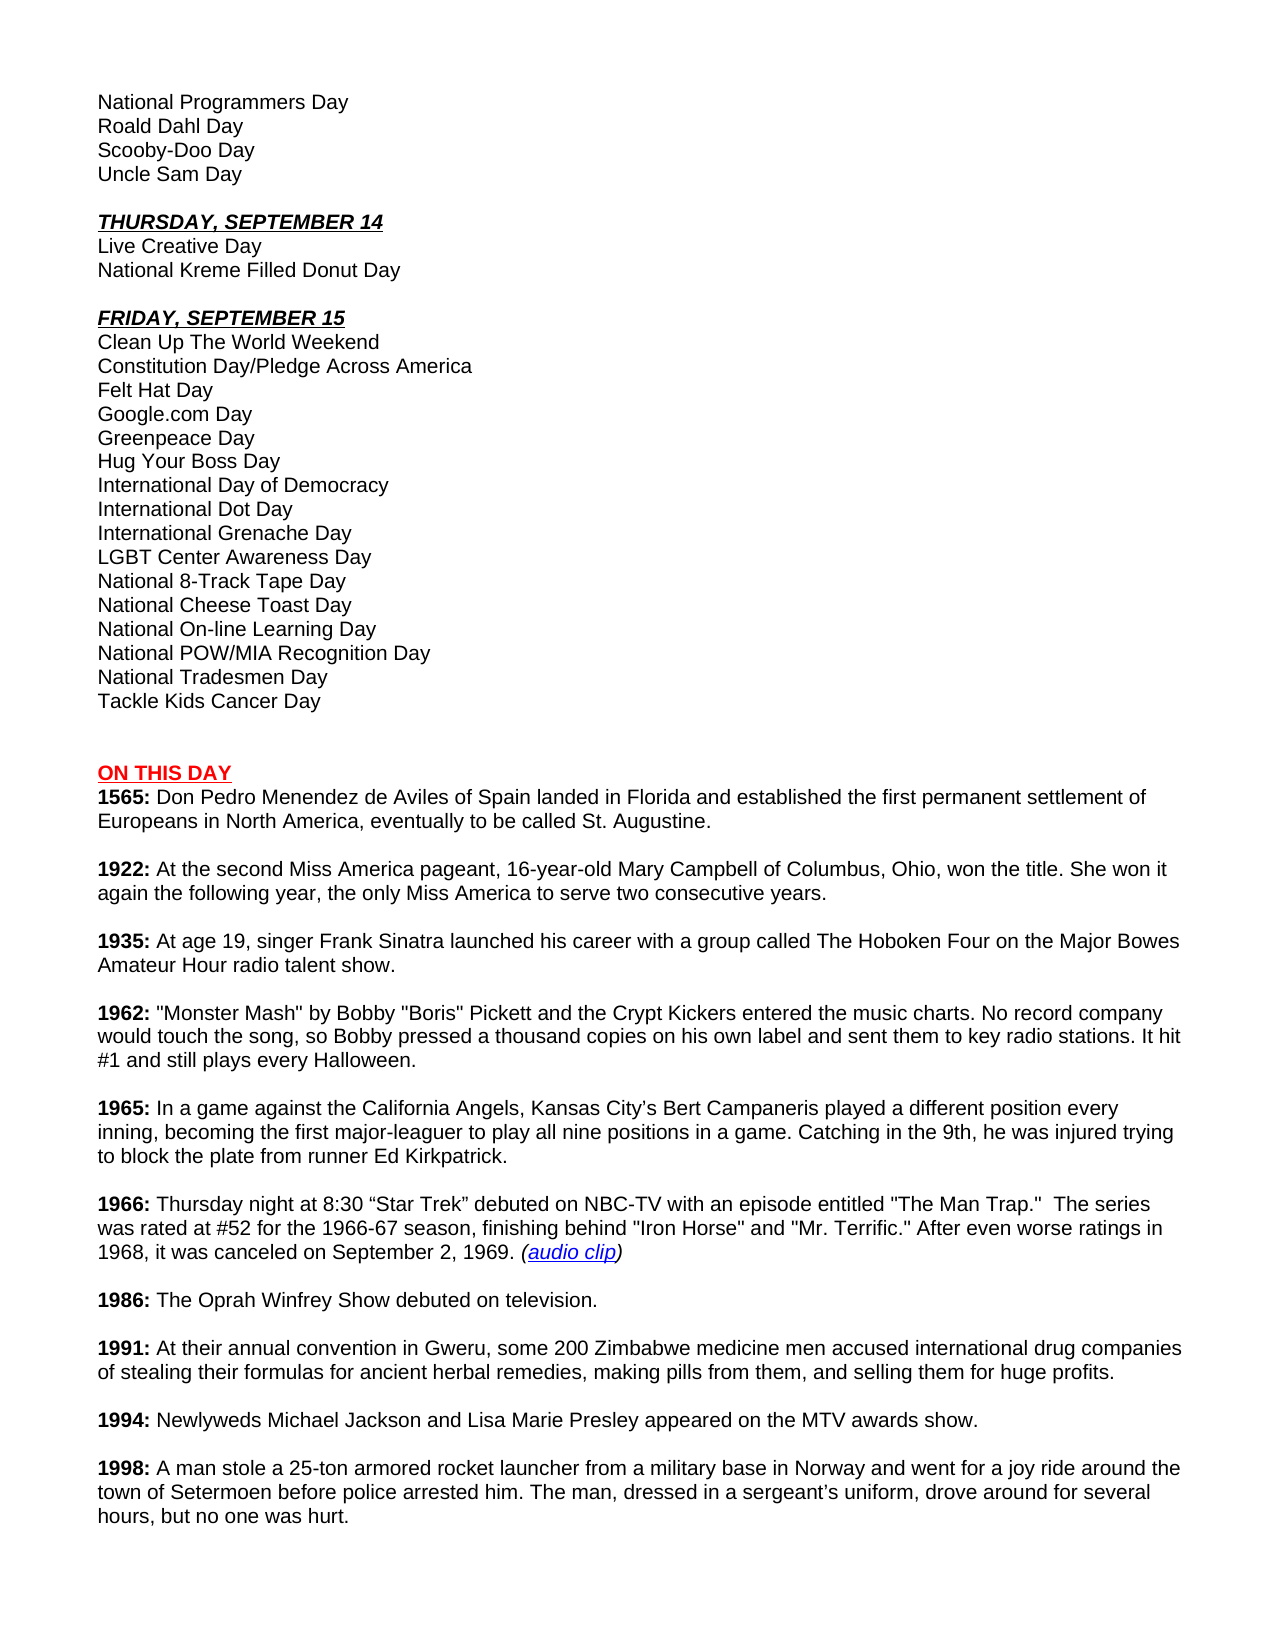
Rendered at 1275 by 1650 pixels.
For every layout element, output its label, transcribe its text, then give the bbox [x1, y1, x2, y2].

text FRIDAY, SEPTEMBER 15 [97, 306, 1185, 329]
text 1994: Newlyweds Michael Jackson and Lisa Marie Presley appeared on the MTV awards show. [97, 1408, 1185, 1432]
text National Programmers Day Roald Dahl Day Scooby-Doo Day Uncle Sam Day [97, 90, 1185, 186]
text ON THIS DAY [97, 761, 1185, 785]
text 1565: Don Pedro Menendez de Aviles of Spain landed in Florida and established the first permanent settlement of Europeans in North America, eventually to be called St. Augustine. [97, 785, 1185, 833]
text 1991: At their annual convention in Gweru, some 200 Zimbabwe medicine men accused international drug companies of stealing their formulas for ancient herbal remedies, making pills from them, and selling them for huge profits. [97, 1336, 1185, 1384]
text 1965: In a game against the California Angels, Kansas City’s Bert Campaneris played a different position every inning, becoming the first major-leaguer to play all nine positions in a game. Catching in the 9th, he was injured trying to block the plate from runner Ed Kirkpatrick. [97, 1096, 1185, 1168]
text 1935: At age 19, singer Frank Sinatra launched his career with a group called The Hoboken Four on the Major Bowes Amateur Hour radio talent show. [97, 928, 1185, 976]
text 1922: At the second Miss America pageant, 16-year-old Mary Campbell of Columbus, Ohio, won the title. She won it again the following year, the only Miss America to serve two consecutive years. [97, 857, 1185, 904]
text 1998: A man stole a 25-ton armored rocket launcher from a military base in Norway and went for a joy ride around the town of Setermoen before police arrested him. The man, dressed in a sergeant’s uniform, drove around for several hours, but no one was hurt. [97, 1456, 1185, 1527]
text Clean Up The World Weekend Constitution Day/Pledge Across America Felt Hat Day Google.com Day Greenpeace Day Hug Your Boss Day International Day of Democracy International Dot Day International Grenache Day LGBT Center Awareness Day National 8-Track Tape Day National Cheese Toast Day National On-line Learning Day National POW/MIA Recognition Day National Tradesmen Day Tackle Kids Cancer Day [97, 329, 1185, 713]
text Live Creative Day National Kreme Filled Donut Day [97, 234, 1185, 282]
text 1962: "Monster Mash" by Bobby "Boris" Pickett and the Crypt Kickers entered the music charts. No record company would touch the song, so Bobby pressed a thousand copies on his own label and sent them to key radio stations. It hit #1 and still plays every Halloween. [97, 1000, 1185, 1072]
text THURSDAY, SEPTEMBER 14 [97, 210, 1185, 234]
text 1966: Thursday night at 8:30 “Star Trek” debuted on NBC-TV with an episode entitled "The Man Trap." The series was rated at #52 for the 1966-67 season, finishing behind "Iron Horse" and "Mr. Terrific." After even worse ratings in 1968, it was canceled on September 2, 1969. (audio clip) [97, 1192, 1185, 1264]
text 1986: The Oprah Winfrey Show debuted on television. [97, 1288, 1185, 1312]
